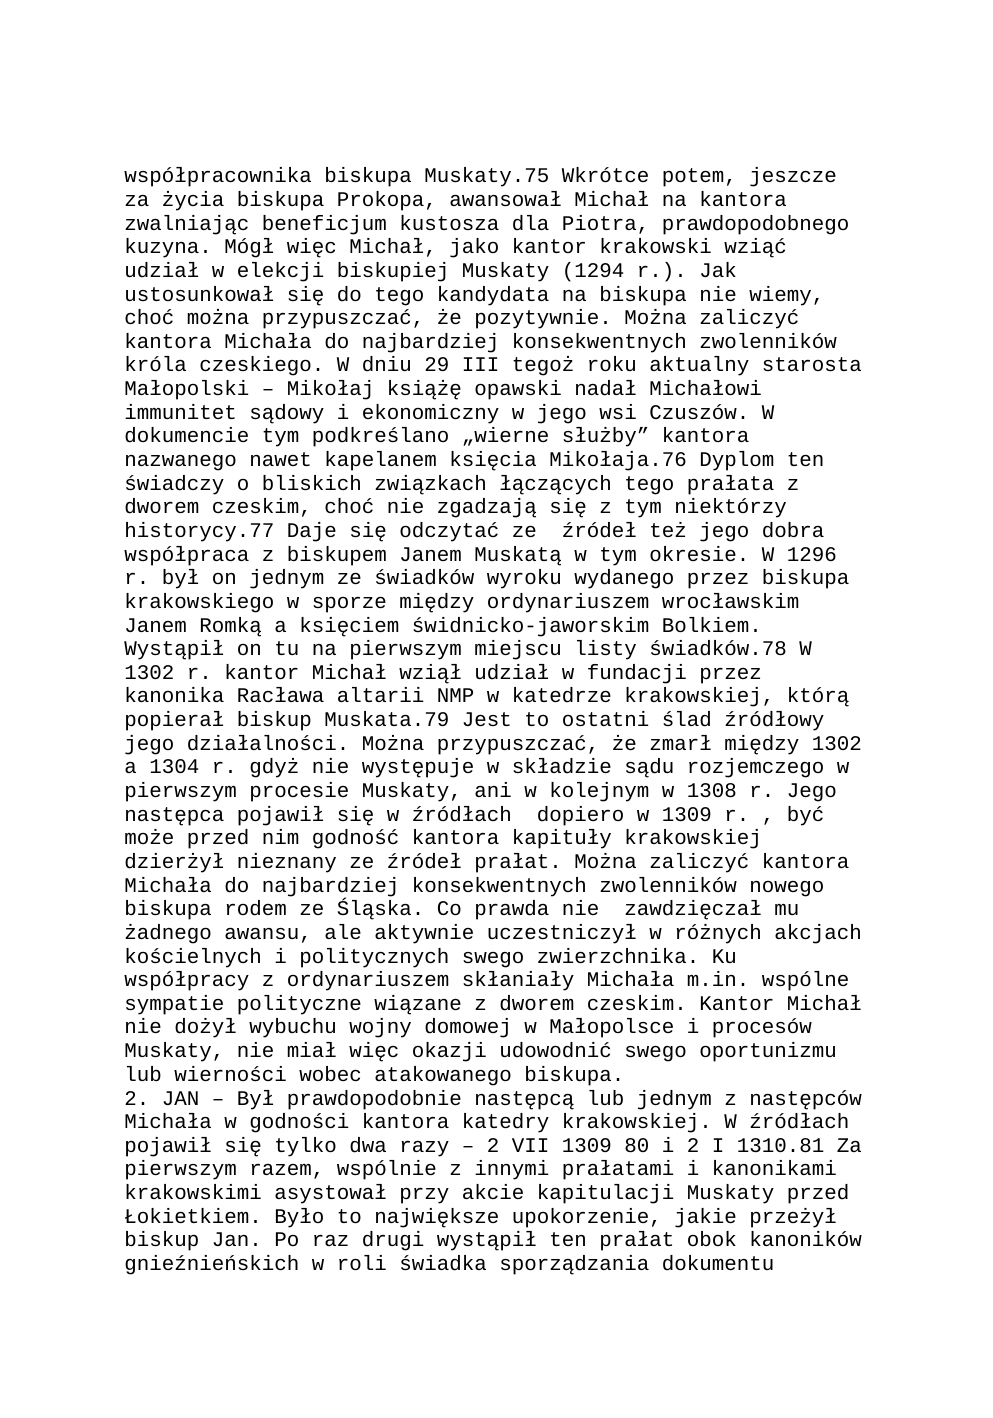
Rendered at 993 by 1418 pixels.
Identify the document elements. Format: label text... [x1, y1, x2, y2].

text 2. JAN – Był prawdopodobnie następcą lub jednym z następców Michała w godności kantora katedry krakowskiej. W źródłach pojawił się tylko dwa razy – 2 VII 1309 80 i 2 I 1310.81 Za pierwszym razem, wspólnie z innymi prałatami i kanonikami krakowskimi asystował przy akcie kapitulacji Muskaty przed Łokietkiem. Było to największe upokorzenie, jakie przeżył biskup Jan. Po raz drugi wystąpił ten prałat obok kanoników gnieźnieńskich w roli świadka sporządzania dokumentu [124, 1087, 868, 1277]
text współpracownika biskupa Muskaty.75 Wkrótce potem, jeszcze za życia biskupa Prokopa, awansował Michał na kantora zwalniając beneficjum kustosza dla Piotra, prawdopodobnego kuzyna. Mógł więc Michał, jako kantor krakowski wziąć udział w elekcji biskupiej Muskaty (1294 r.). Jak ustosunkował się do tego kandydata na biskupa nie wiemy, choć można przypuszczać, że pozytywnie. Można zaliczyć kantora Michała do najbardziej konsekwentnych zwolenników króla czeskiego. W dniu 29 III tegoż roku aktualny starosta Małopolski – Mikołaj książę opawski nadał Michałowi immunitet sądowy i ekonomiczny w jego wsi Czuszów. W dokumencie tym podkreślano „wierne służby” kantora nazwanego nawet kapelanem księcia Mikołaja.76 Dyplom ten świadczy o bliskich związkach łączących tego prałata z dworem czeskim, choć nie zgadzają się z tym niektórzy historycy.77 Daje się odczytać ze źródeł też jego dobra współpraca z biskupem Janem Muskatą w tym okresie. W 1296 r. był on jednym ze świadków wyroku wydanego przez biskupa krakowskiego w sporze między ordynariuszem wrocławskim Janem Romką a księciem świdnicko-jaworskim Bolkiem. Wystąpił on tu na pierwszym miejscu listy świadków.78 W 1302 r. kantor Michał wziął udział w fundacji przez kanonika Racława altarii NMP w katedrze krakowskiej, którą popierał biskup Muskata.79 Jest to ostatni ślad źródłowy jego działalności. Można przypuszczać, że zmarł między 1302 a 1304 r. gdyż nie występuje w składzie sądu rozjemczego w pierwszym procesie Muskaty, ani w kolejnym w 1308 r. Jego następca pojawił się w źródłach dopiero w 1309 r. , być może przed nim godność kantora kapituły krakowskiej dzierżył nieznany ze źródeł prałat. Można zaliczyć kantora Michała do najbardziej konsekwentnych zwolenników nowego biskupa rodem ze Śląska. Co prawda nie zawdzięczał mu żadnego awansu, ale aktywnie uczestniczył w różnych akcjach kościelnych i politycznych swego zwierzchnika. Ku współpracy z ordynariuszem skłaniały Michała m.in. wspólne sympatie polityczne wiązane z dworem czeskim. Kantor Michał nie dożył wybuchu wojny domowej w Małopolsce i procesów Muskaty, nie miał więc okazji udowodnić swego oportunizmu lub wierności wobec atakowanego biskupa. [124, 165, 868, 1087]
